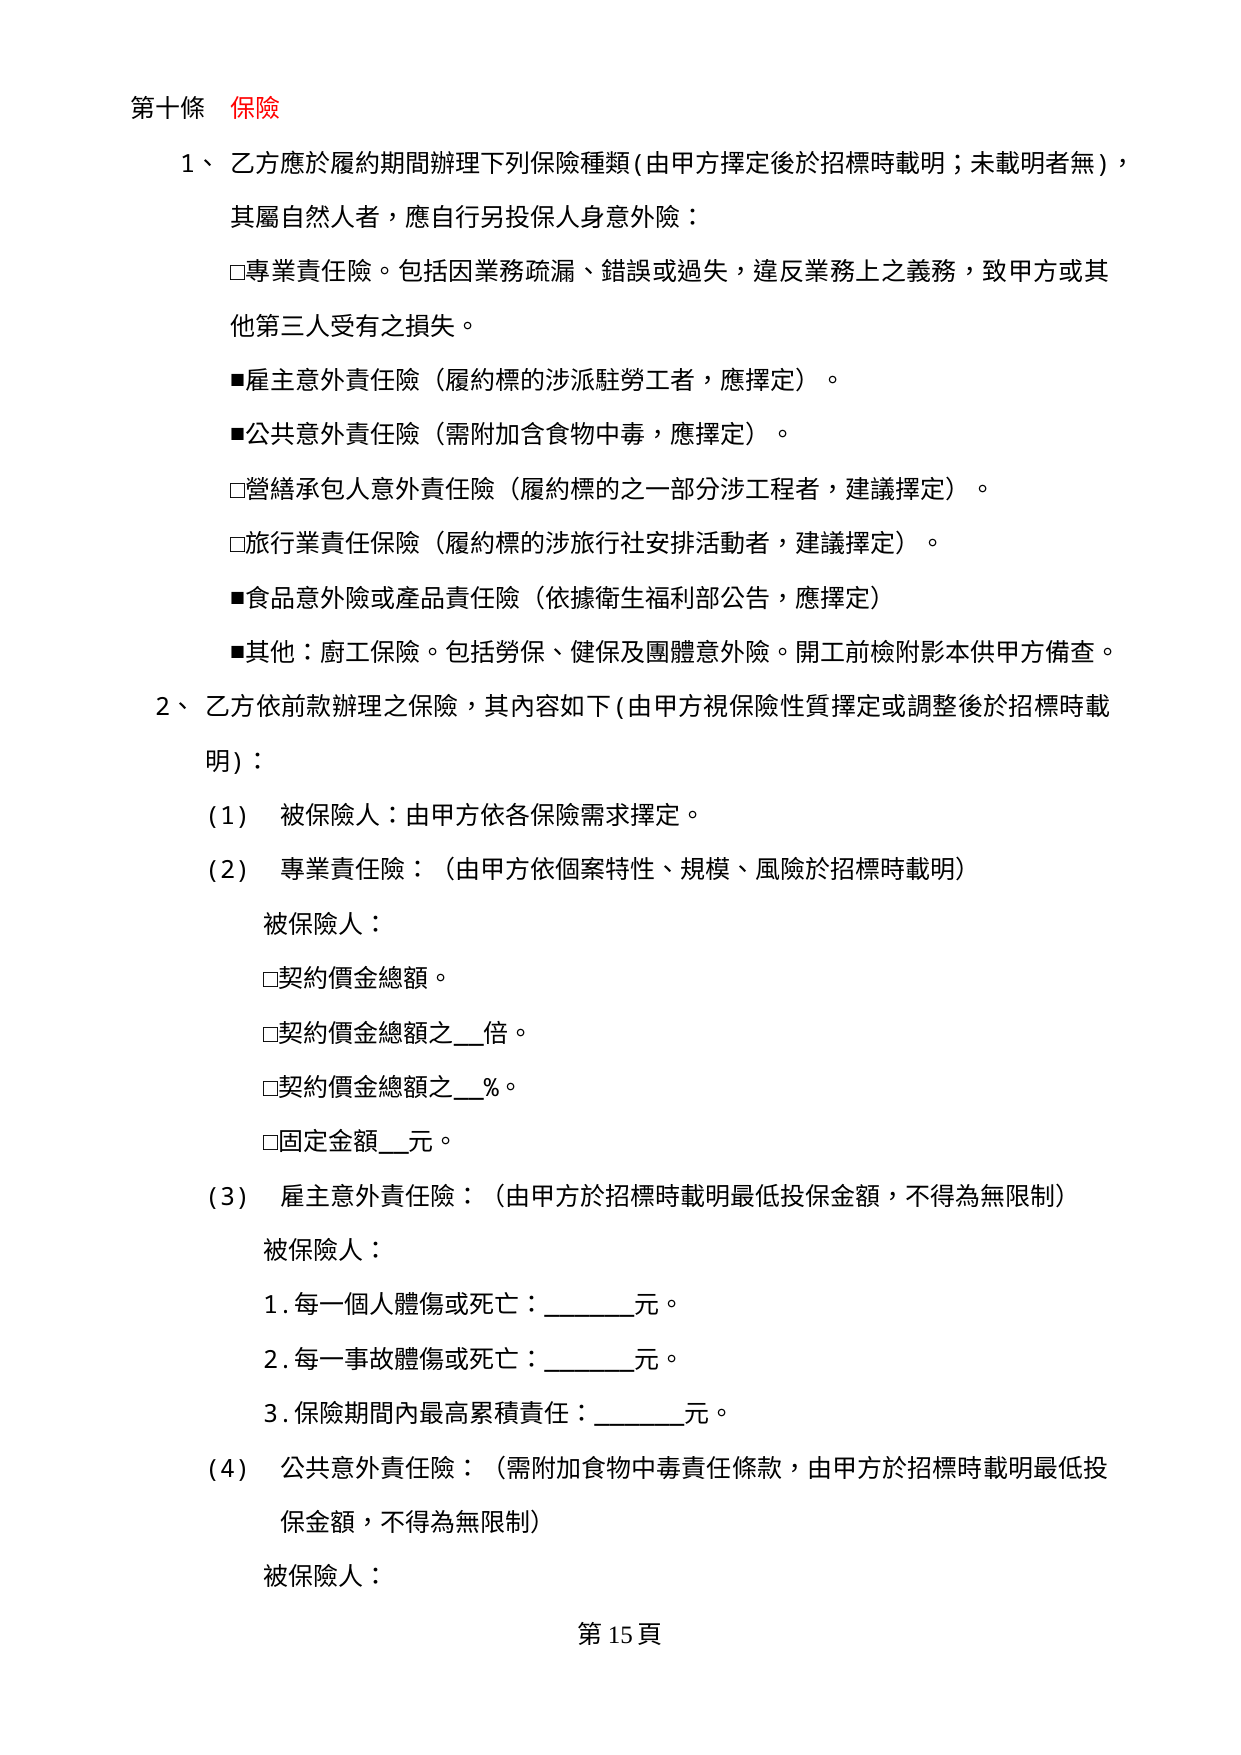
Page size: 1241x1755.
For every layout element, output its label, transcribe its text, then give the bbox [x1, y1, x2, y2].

list 專業責任險：（由甲方依個案特性、規模、風險於招標時載明） [205, 850, 1110, 886]
text 第十條 保險 [130, 89, 1110, 125]
list 契約價金總額之__倍。 [263, 1013, 1110, 1049]
text ■雇主意外責任險（履約標的涉派駐勞工者，應擇定）。 [230, 361, 1110, 397]
list 乙方應於履約期間辦理下列保險種類(由甲方擇定後於招標時載明；未載明者無)，其屬自然人者，應自行另投保人身意外險： [180, 143, 1110, 234]
text ■公共意外責任險（需附加含食物中毒，應擇定）。 [230, 415, 1110, 451]
text □旅行業責任保險（履約標的涉旅行社安排活動者，建議擇定）。 [230, 524, 1110, 560]
list 契約價金總額。 [263, 959, 1110, 995]
list 契約價金總額之__%。 [263, 1067, 1110, 1104]
list 被保險人：由甲方依各保險需求擇定。 [205, 796, 1110, 832]
list 固定金額__元。 [263, 1122, 1110, 1158]
list 雇主意外責任險：（由甲方於招標時載明最低投保金額，不得為無限制） [205, 1176, 1110, 1212]
list 保險期間內最高累積責任：______元。 [263, 1394, 1110, 1430]
text ■其他：廚工保險。包括勞保、健保及團體意外險。開工前檢附影本供甲方備查。 [230, 632, 1110, 669]
subtitle 被保險人： [263, 1231, 1110, 1267]
list 每一事故體傷或死亡：______元。 [263, 1339, 1110, 1376]
list 乙方依前款辦理之保險，其內容如下(由甲方視保險性質擇定或調整後於招標時載明)： [155, 687, 1110, 777]
text □專業責任險。包括因業務疏漏、錯誤或過失，違反業務上之義務，致甲方或其他第三人受有之損失。 [230, 252, 1110, 342]
text ■食品意外險或產品責任險（依據衛生福利部公告，應擇定） [230, 578, 1110, 614]
subtitle 被保險人： [263, 904, 1110, 941]
text □營繕承包人意外責任險（履約標的之一部分涉工程者，建議擇定）。 [230, 469, 1110, 506]
list 公共意外責任險：（需附加食物中毒責任條款，由甲方於招標時載明最低投保金額，不得為無限制） [205, 1448, 1110, 1539]
list 每一個人體傷或死亡：______元。 [263, 1285, 1110, 1321]
text 被保險人： [263, 1557, 1110, 1593]
